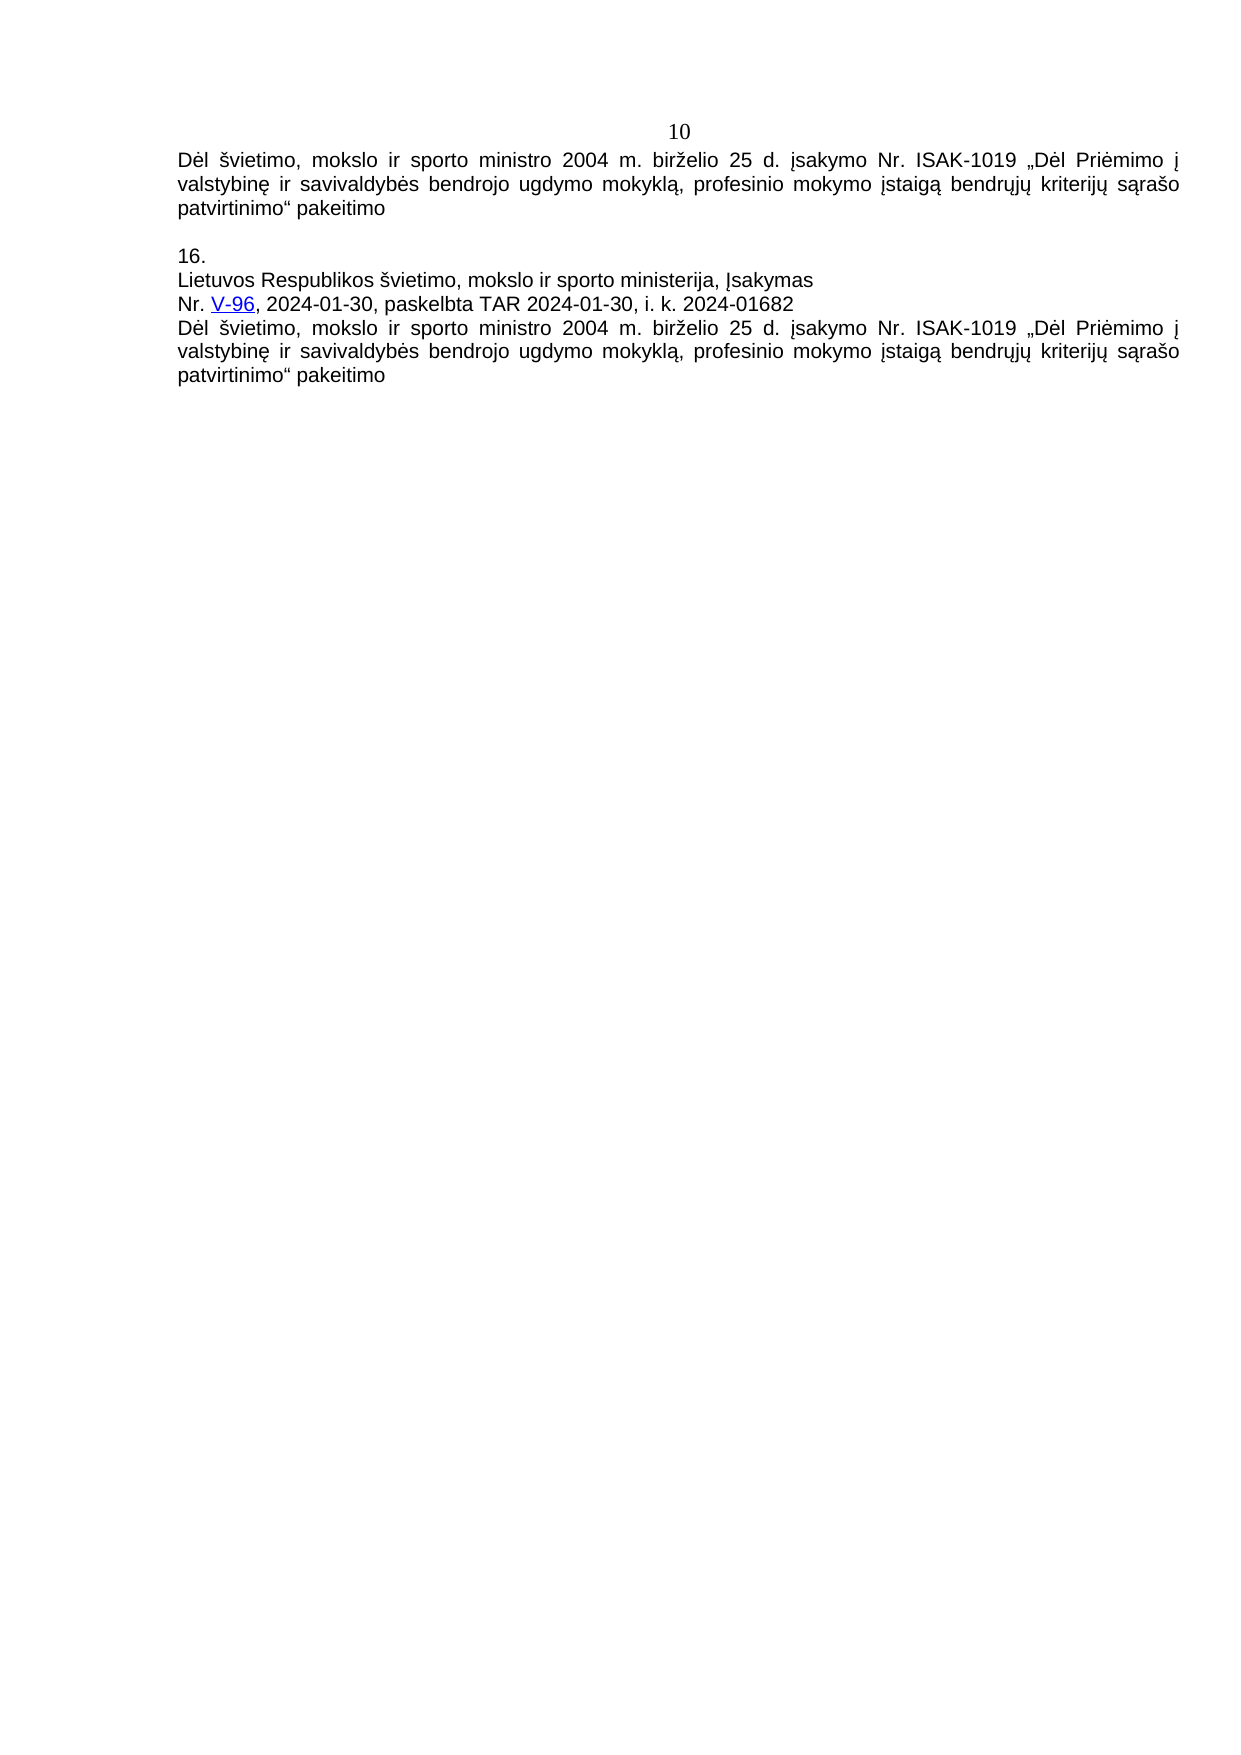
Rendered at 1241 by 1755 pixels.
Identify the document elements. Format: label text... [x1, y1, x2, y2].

text Dėl švietimo, mokslo ir sporto ministro 2004 m. birželio 25 d. įsakymo Nr. ISAK-1019 „Dėl Priėmimo į valstybinę ir savivaldybės bendrojo ugdymo mokyklą, profesinio mokymo įstaigą bendrųjų kriterijų sąrašo patvirtinimo“ pakeitimo [177, 148, 1181, 219]
text Dėl švietimo, mokslo ir sporto ministro 2004 m. birželio 25 d. įsakymo Nr. ISAK-1019 „Dėl Priėmimo į valstybinę ir savivaldybės bendrojo ugdymo mokyklą, profesinio mokymo įstaigą bendrųjų kriterijų sąrašo patvirtinimo“ pakeitimo [177, 315, 1181, 387]
text 16. [177, 243, 1181, 267]
text Lietuvos Respublikos švietimo, mokslo ir sporto ministerija, Įsakymas [177, 267, 1181, 291]
text Nr. V-96, 2024-01-30, paskelbta TAR 2024-01-30, i. k. 2024-01682 [177, 291, 1181, 315]
